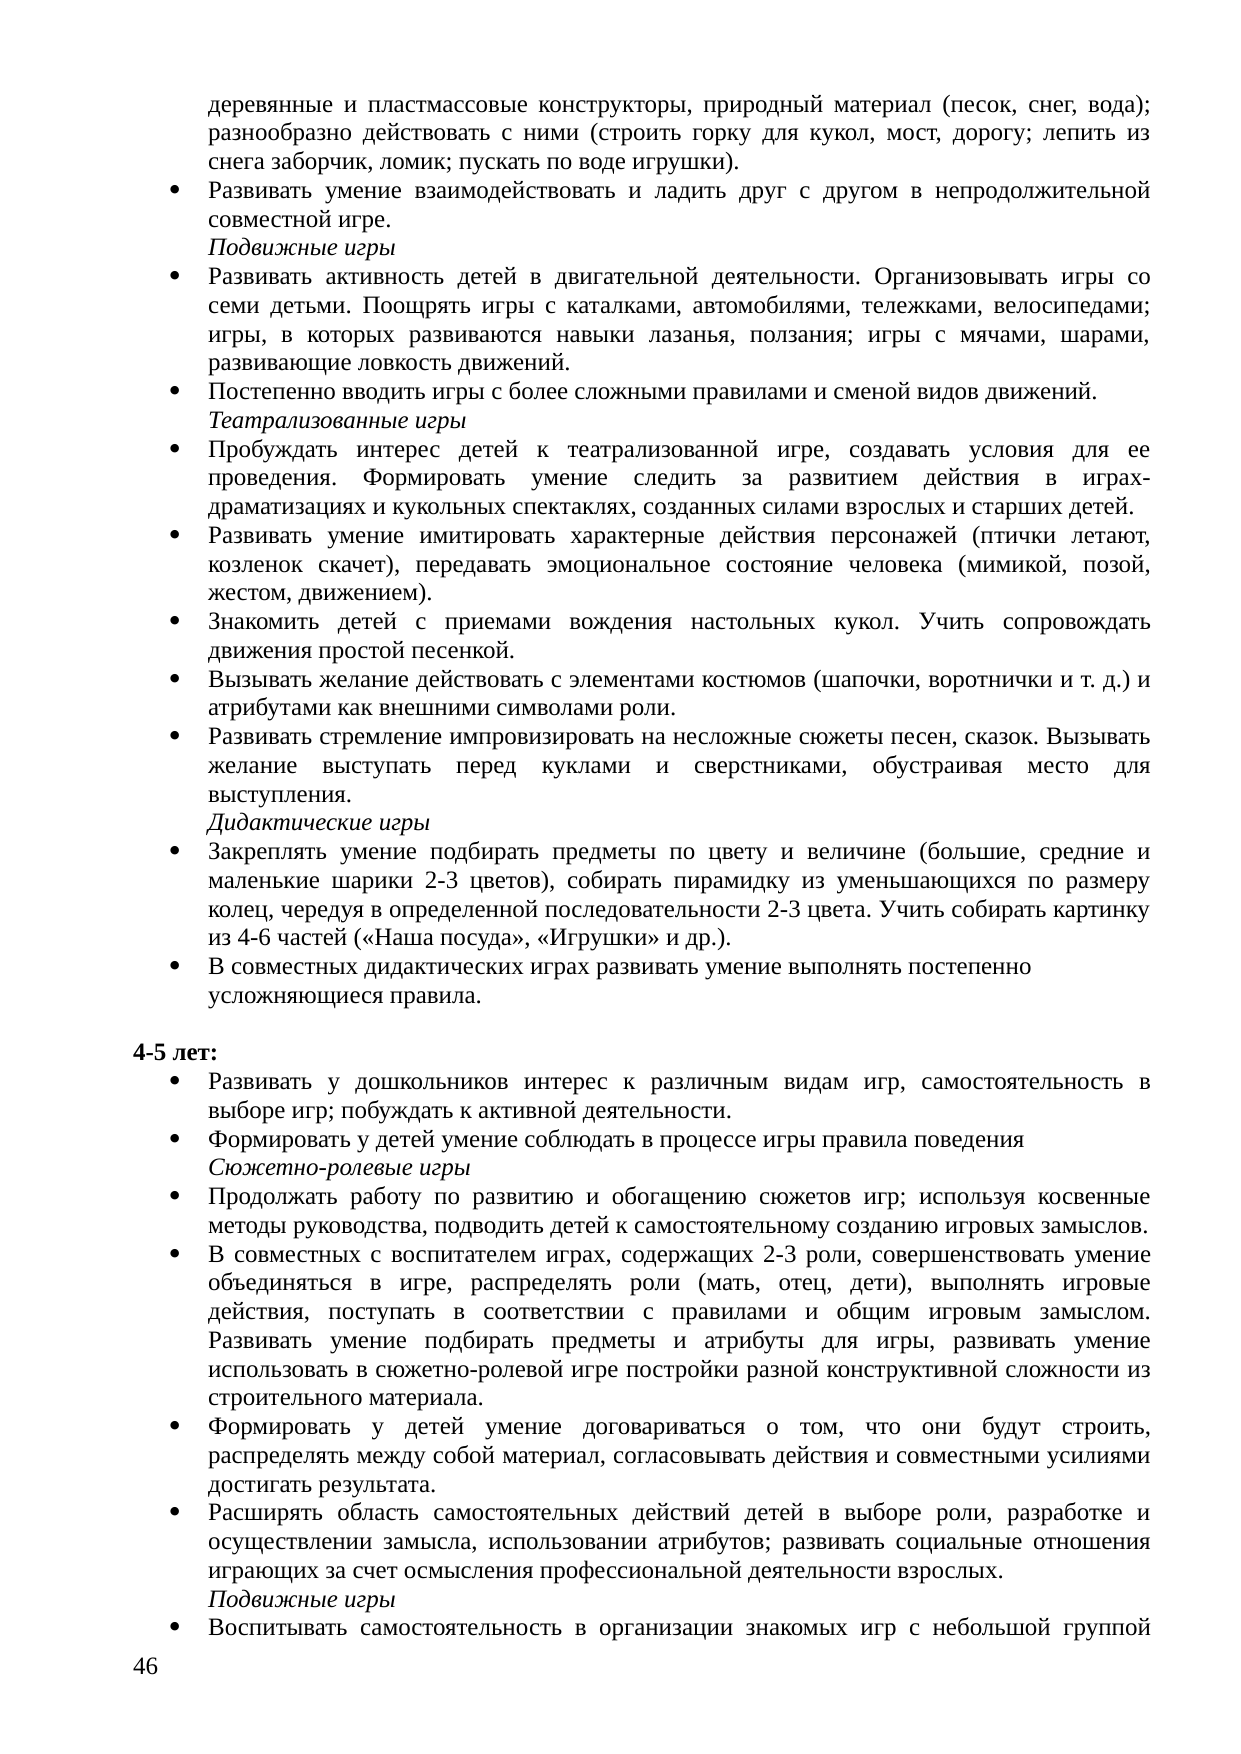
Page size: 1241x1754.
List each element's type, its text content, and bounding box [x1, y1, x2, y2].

list Развивать умение взаимодействовать и ладить друг с другом в непродолжительной совместной игре. [170, 175, 1152, 232]
list Формировать у детей умение договариваться о том, что они будут строить, распределять между собой материал, согласовывать действия и совместными усилиями достигать результата. [170, 1411, 1152, 1497]
list Знакомить детей с приемами вождения настольных кукол. Учить сопровождать движения простой песенкой. [170, 606, 1152, 664]
list Расширять область самостоятельных действий детей в выборе роли, разработке и осуществлении замысла, использовании атрибутов; развивать социальные отношения играющих за счет осмысления профессиональной деятельности взрослых. [170, 1497, 1152, 1584]
list В совместных дидактических играх развивать умение выполнять постепенно [170, 951, 1152, 980]
list Воспитывать самостоятельность в организации знакомых игр с небольшой группой [170, 1612, 1152, 1641]
text усложняющиеся правила. [208, 980, 1152, 1009]
text Дидактические игры [208, 807, 1152, 836]
list Развивать у дошкольников интерес к различным видам игр, самостоятельность в выборе игр; побуждать к активной деятельности. [170, 1066, 1152, 1124]
list Продолжать работу по развитию и обогащению сюжетов игр; используя косвенные методы руководства, подводить детей к самостоятельному созданию игровых замыслов. [170, 1181, 1152, 1239]
text Подвижные игры [208, 232, 1152, 261]
list В совместных с воспитателем играх, содержащих 2-3 роли, совершенствовать умение объединяться в игре, распределять роли (мать, отец, дети), выполнять игровые действия, поступать в соответствии с правилами и общим игровым замыслом. Развивать умение подбирать предметы и атрибуты для игры, развивать умение использовать в сюжетно-ролевой игре постройки разной конструктивной сложности из строительного материала. [170, 1239, 1152, 1411]
list деревянные и пластмассовые конструкторы, природный материал (песок, снег, вода); разнообразно действовать с ними (строить горку для кукол, мост, дорогу; лепить из снега заборчик, ломик; пускать по воде игрушки). [170, 89, 1152, 175]
text Подвижные игры [208, 1584, 1152, 1612]
list Закреплять умение подбирать предметы по цвету и величине (большие, средние и маленькие шарики 2-3 цветов), собирать пирамидку из уменьшающихся по размеру колец, чередуя в определенной последовательности 2-3 цвета. Учить собирать картинку из 4-6 частей («Наша посуда», «Игрушки» и др.). [170, 836, 1152, 951]
list Развивать умение имитировать характерные действия персонажей (птички летают, козленок скачет), передавать эмоциональное состояние человека (мимикой, позой, жестом, движением). [170, 520, 1152, 606]
list Развивать стремление импровизировать на несложные сюжеты песен, сказок. Вызывать желание выступать перед куклами и сверстниками, обустраивая место для выступления. [170, 721, 1152, 807]
list Формировать у детей умение соблюдать в процессе игры правила поведения [170, 1124, 1152, 1152]
text 4-5 лет: [133, 1037, 1152, 1066]
text Театрализованные игры [208, 405, 1152, 434]
list Вызывать желание действовать с элементами костюмов (шапочки, воротнички и т. д.) и атрибутами как внешними символами роли. [170, 664, 1152, 721]
text Сюжетно-ролевые игры [208, 1152, 1152, 1181]
list Постепенно вводить игры с более сложными правилами и сменой видов движений. [170, 376, 1152, 405]
list Развивать активность детей в двигательной деятельности. Организовывать игры со семи детьми. Поощрять игры с каталками, автомобилями, тележками, велосипедами; игры, в которых развиваются навыки лазанья, ползания; игры с мячами, шарами, развивающие ловкость движений. [170, 261, 1152, 376]
list Пробуждать интерес детей к театрализованной игре, создавать условия для ее проведения. Формировать умение следить за развитием действия в играх-драматизациях и кукольных спектаклях, созданных силами взрослых и старших детей. [170, 434, 1152, 520]
